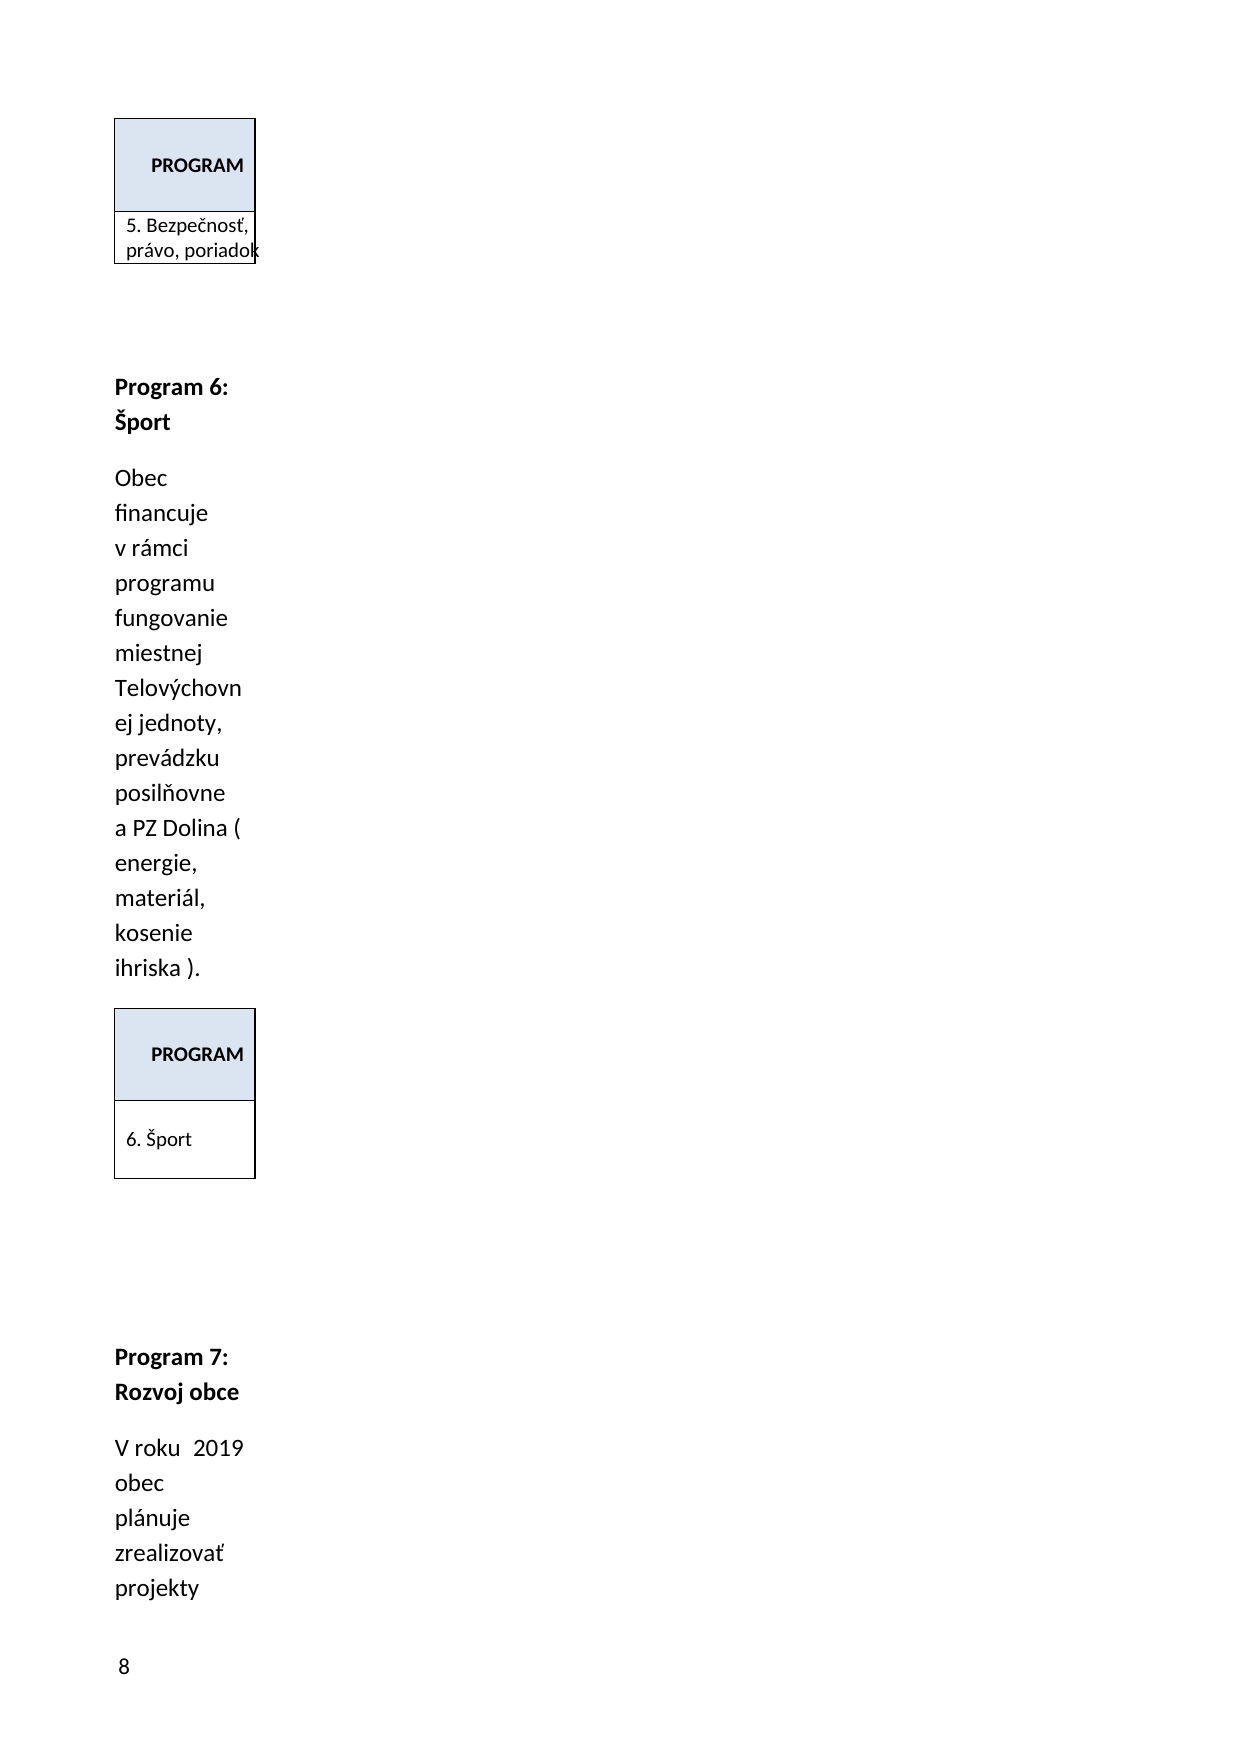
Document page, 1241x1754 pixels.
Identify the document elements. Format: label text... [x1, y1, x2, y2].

table_cell Program 6: Šport Obec financuje v rámci programu fungovanie miestnej Telovýchovnej jednoty, prevádzku posilňovne a PZ Dolina ( energie, materiál, kosenie ihriska ). [103, 371, 255, 1230]
table_header PROGRAM [115, 1009, 254, 1100]
table_cell Program 5: Bezpečnosť, právo, poriadok Výdavky v rámci tohto program predstavujú najmä materiálové zabezpečenie pre požiarnu ochranu. [103, 118, 255, 371]
table_cell Program 7: Rozvoj obce V roku 2019 obec plánuje zrealizovať projekty [103, 1230, 255, 1603]
table_header PROGRAM [115, 119, 254, 211]
table_cell 6. Šport [115, 1101, 254, 1177]
table_cell 5. Bezpečnosť, právo, poriadok [115, 212, 254, 263]
